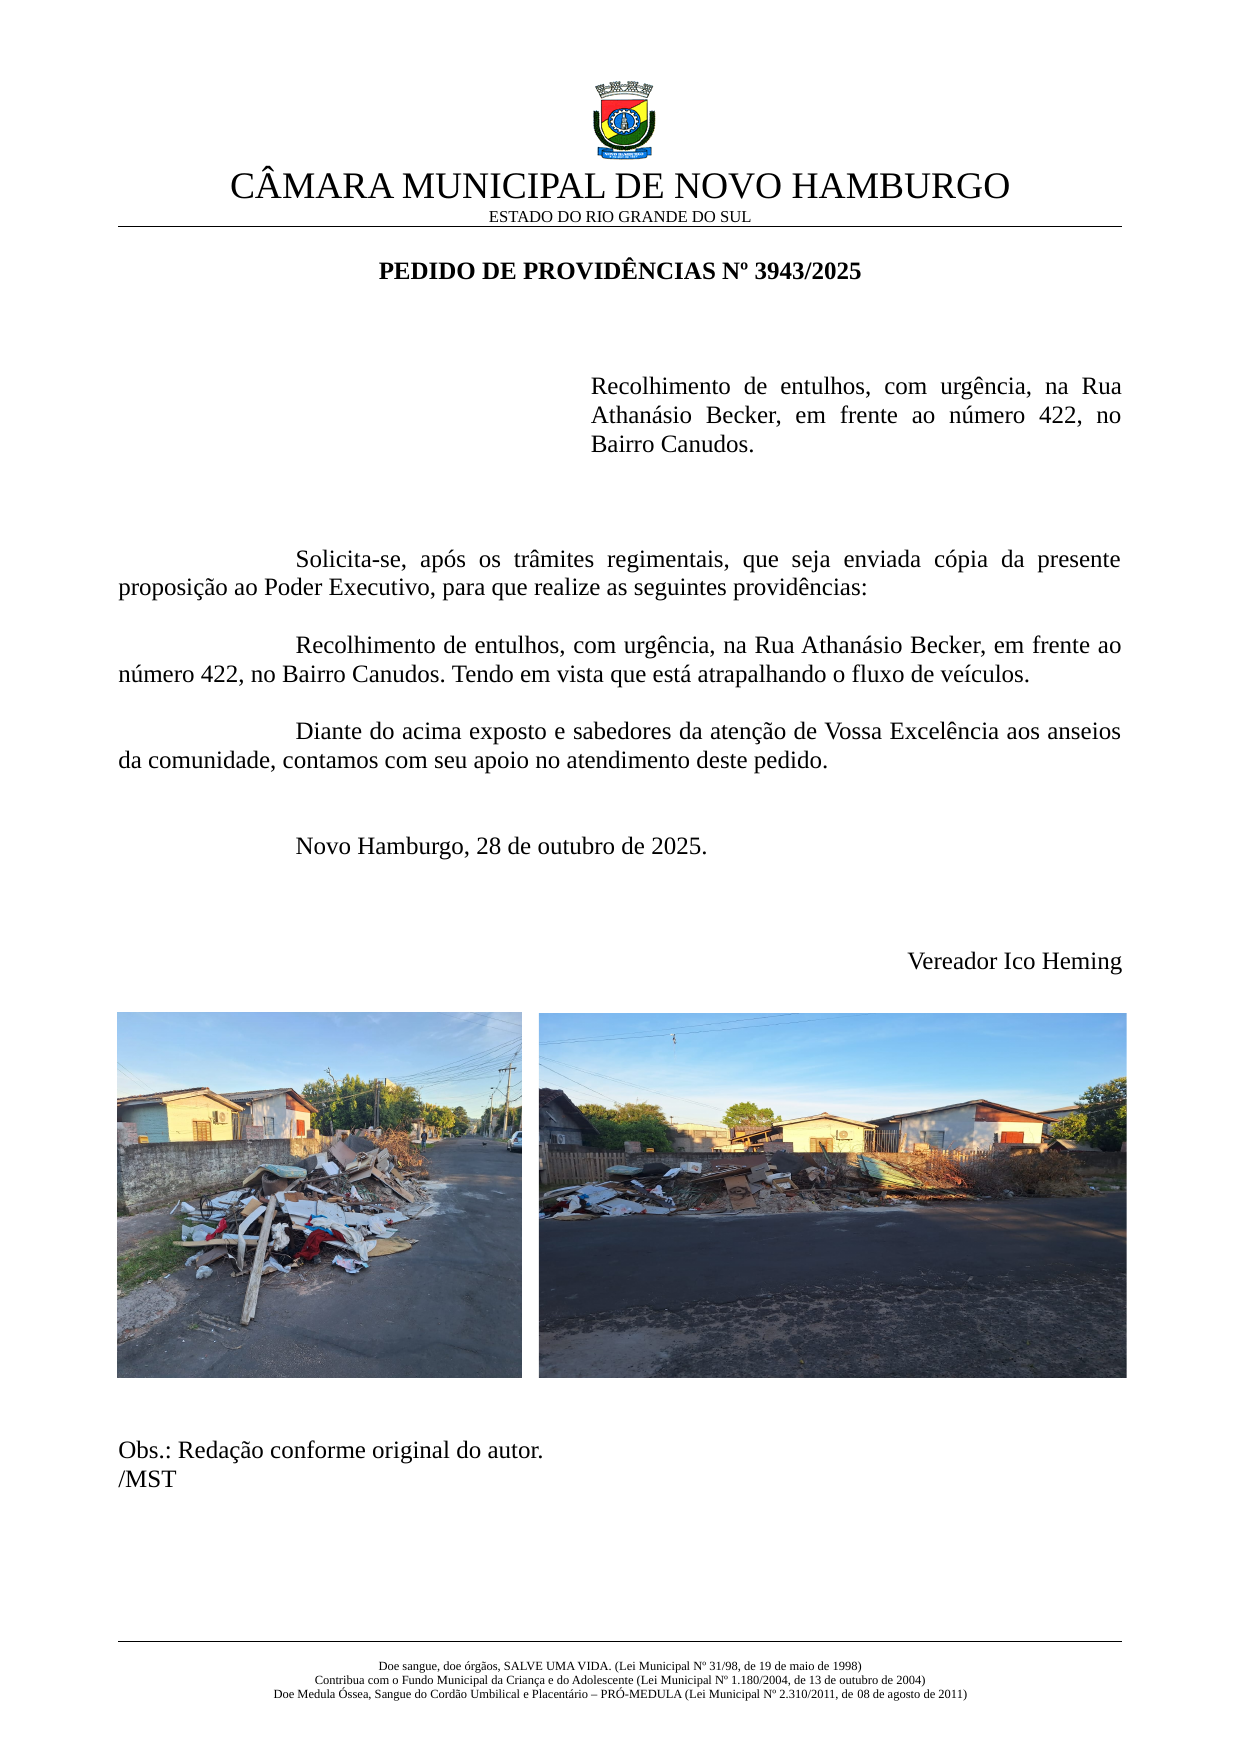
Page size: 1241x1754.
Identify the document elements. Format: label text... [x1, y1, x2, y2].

text Diante do acima exposto e sabedores da atenção de Vossa Excelência aos anseios da comunidade, contamos com seu apoio no atendimento deste pedido. [118, 716, 1122, 774]
text Vereador Ico Heming [118, 946, 1122, 975]
picture [117, 1012, 522, 1378]
text /MST [118, 1464, 1122, 1492]
text Novo Hamburgo, 28 de outubro de 2025. [118, 831, 1122, 860]
text PEDIDO DE PROVIDÊNCIAS Nº 3943/2025 [118, 256, 1122, 285]
picture [587, 75, 658, 163]
text Recolhimento de entulhos, com urgência, na Rua Athanásio Becker, em frente ao número 422, no Bairro Canudos. Tendo em vista que está atrapalhando o fluxo de veículos. [118, 630, 1122, 687]
text Obs.: Redação conforme original do autor. [118, 1435, 1122, 1464]
text Solicita-se, após os trâmites regimentais, que seja enviada cópia da presente proposição ao Poder Executivo, para que realize as seguintes providências: [118, 544, 1122, 601]
picture [538, 1013, 1127, 1378]
text Recolhimento de entulhos, com urgência, na Rua Athanásio Becker, em frente ao número 422, no Bairro Canudos. [591, 371, 1122, 457]
